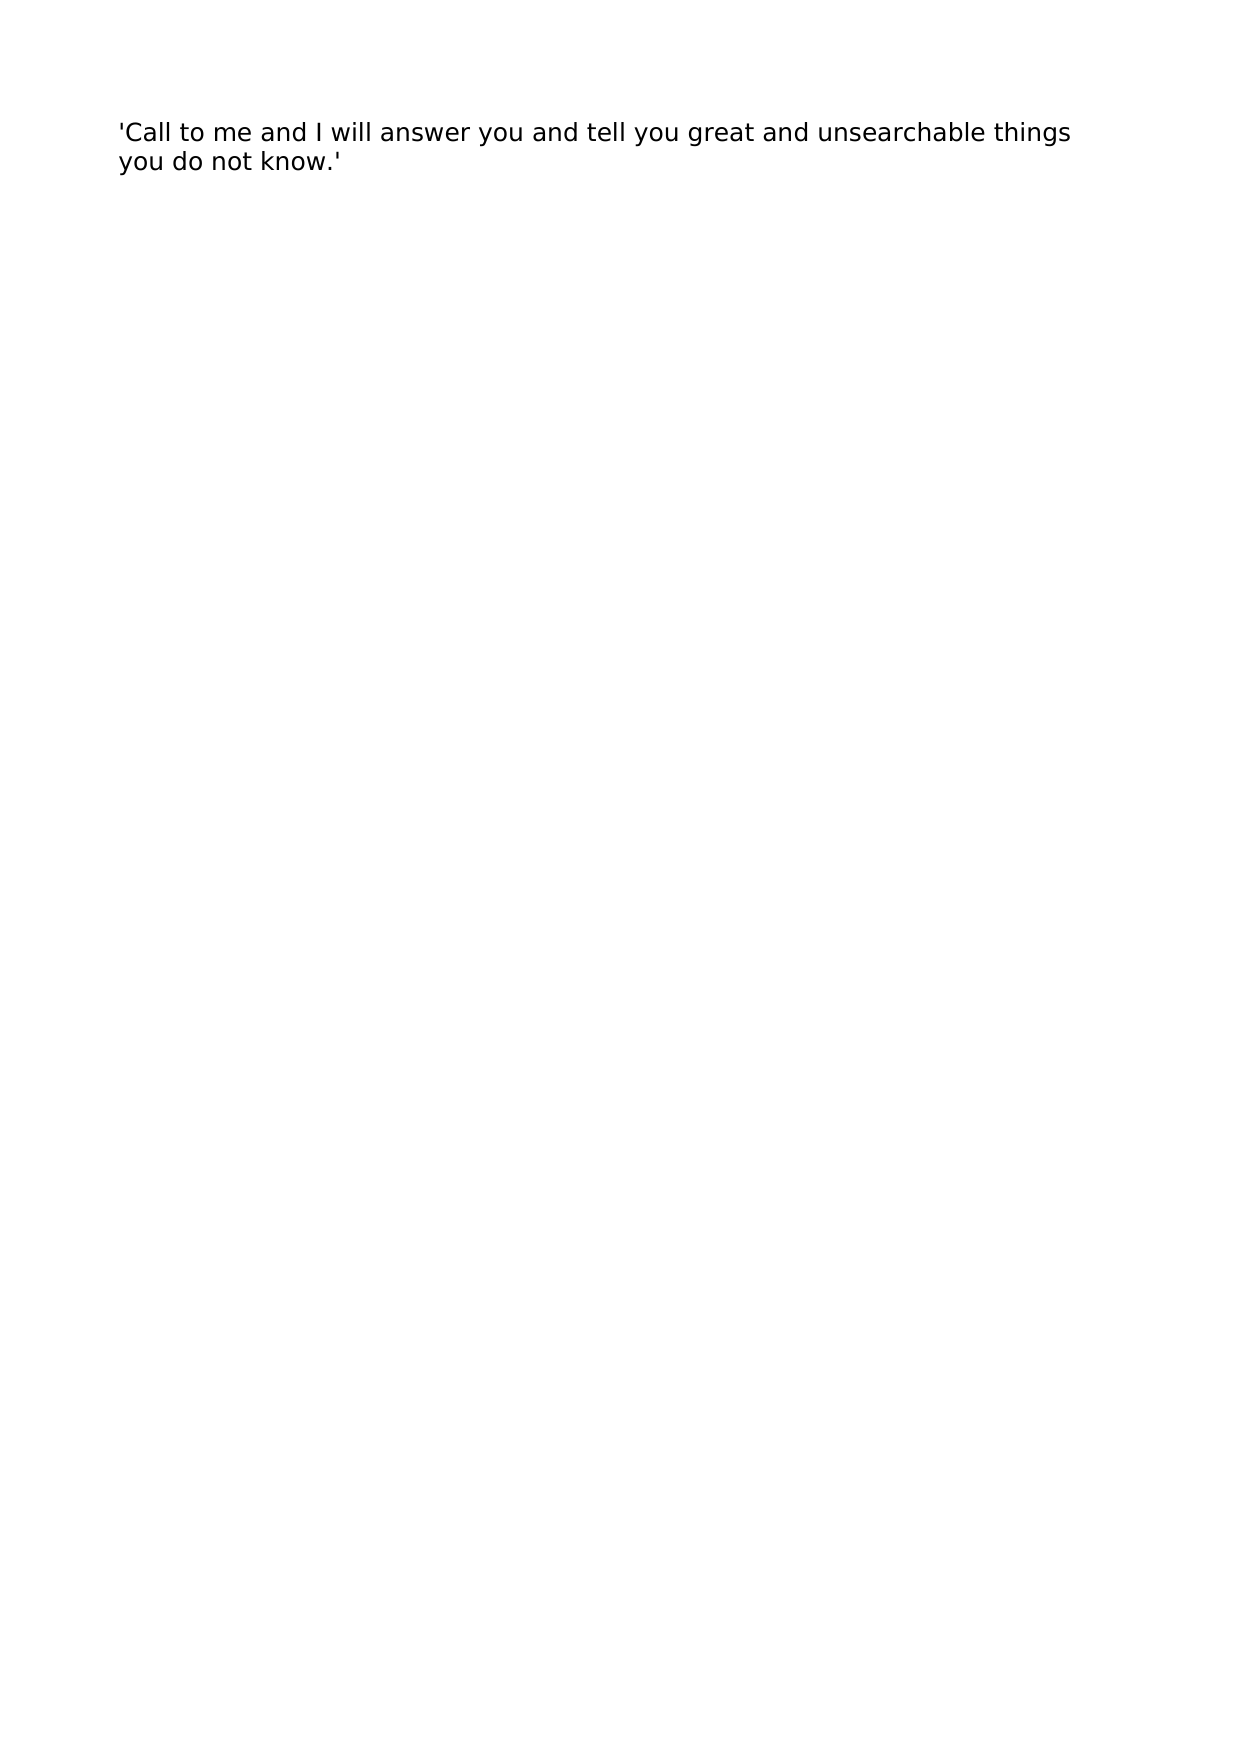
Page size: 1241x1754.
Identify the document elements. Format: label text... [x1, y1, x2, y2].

text 'Call to me and I will answer you and tell you great and unsearchable things you do not know.' [118, 118, 1122, 176]
